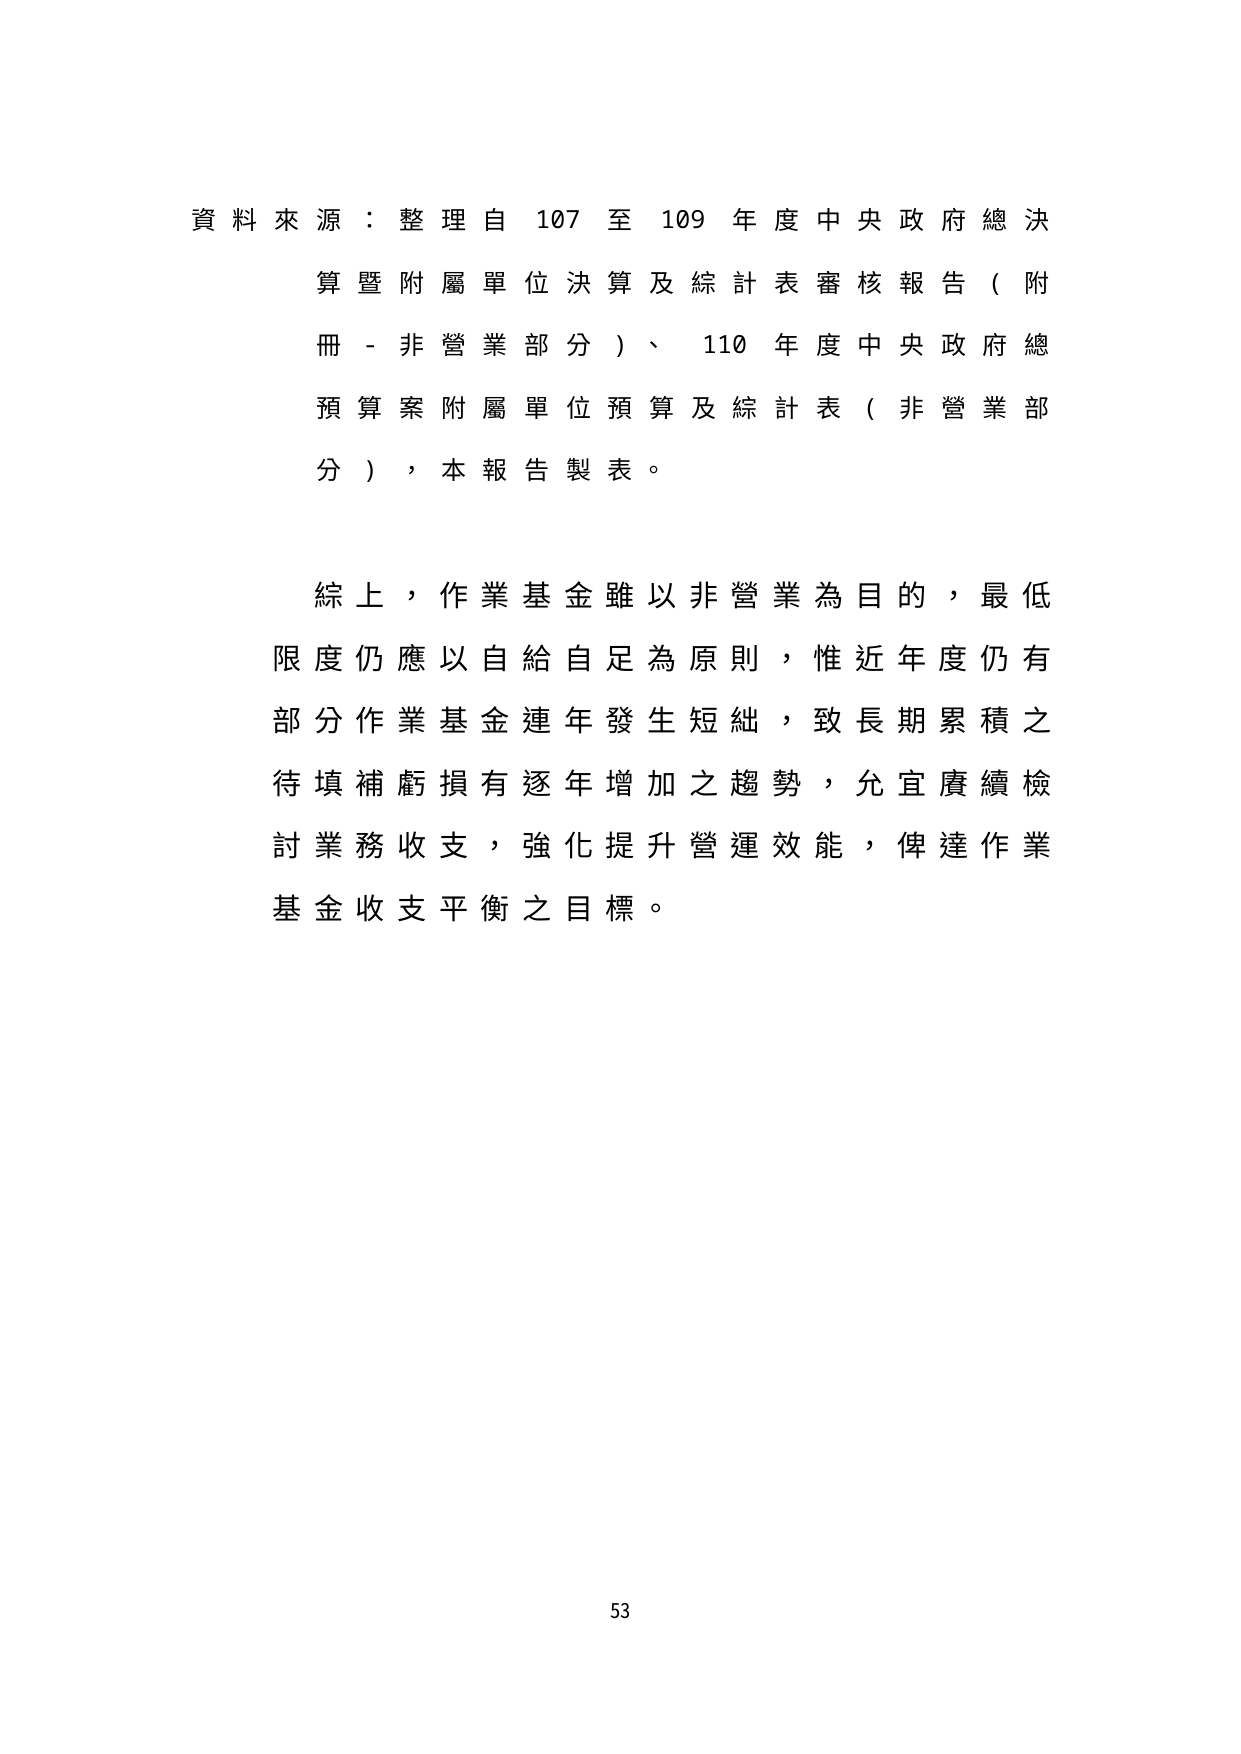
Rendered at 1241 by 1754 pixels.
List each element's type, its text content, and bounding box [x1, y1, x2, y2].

text 綜上，作業基金雖以非營業為目的，最低限度仍應以自給自足為原則，惟近年度仍有部分作業基金連年發生短絀，致長期累積之待填補虧損有逐年增加之趨勢，允宜賡續檢討業務收支，強化提升營運效能，俾達作業基金收支平衡之目標。 [242, 552, 1058, 927]
text 資料來源：整理自107至109年度中央政府總決算暨附屬單位決算及綜計表審核報告(附冊-非營業部分)、110年度中央政府總預算案附屬單位預算及綜計表(非營業部分)，本報告製表。 [181, 177, 1058, 490]
